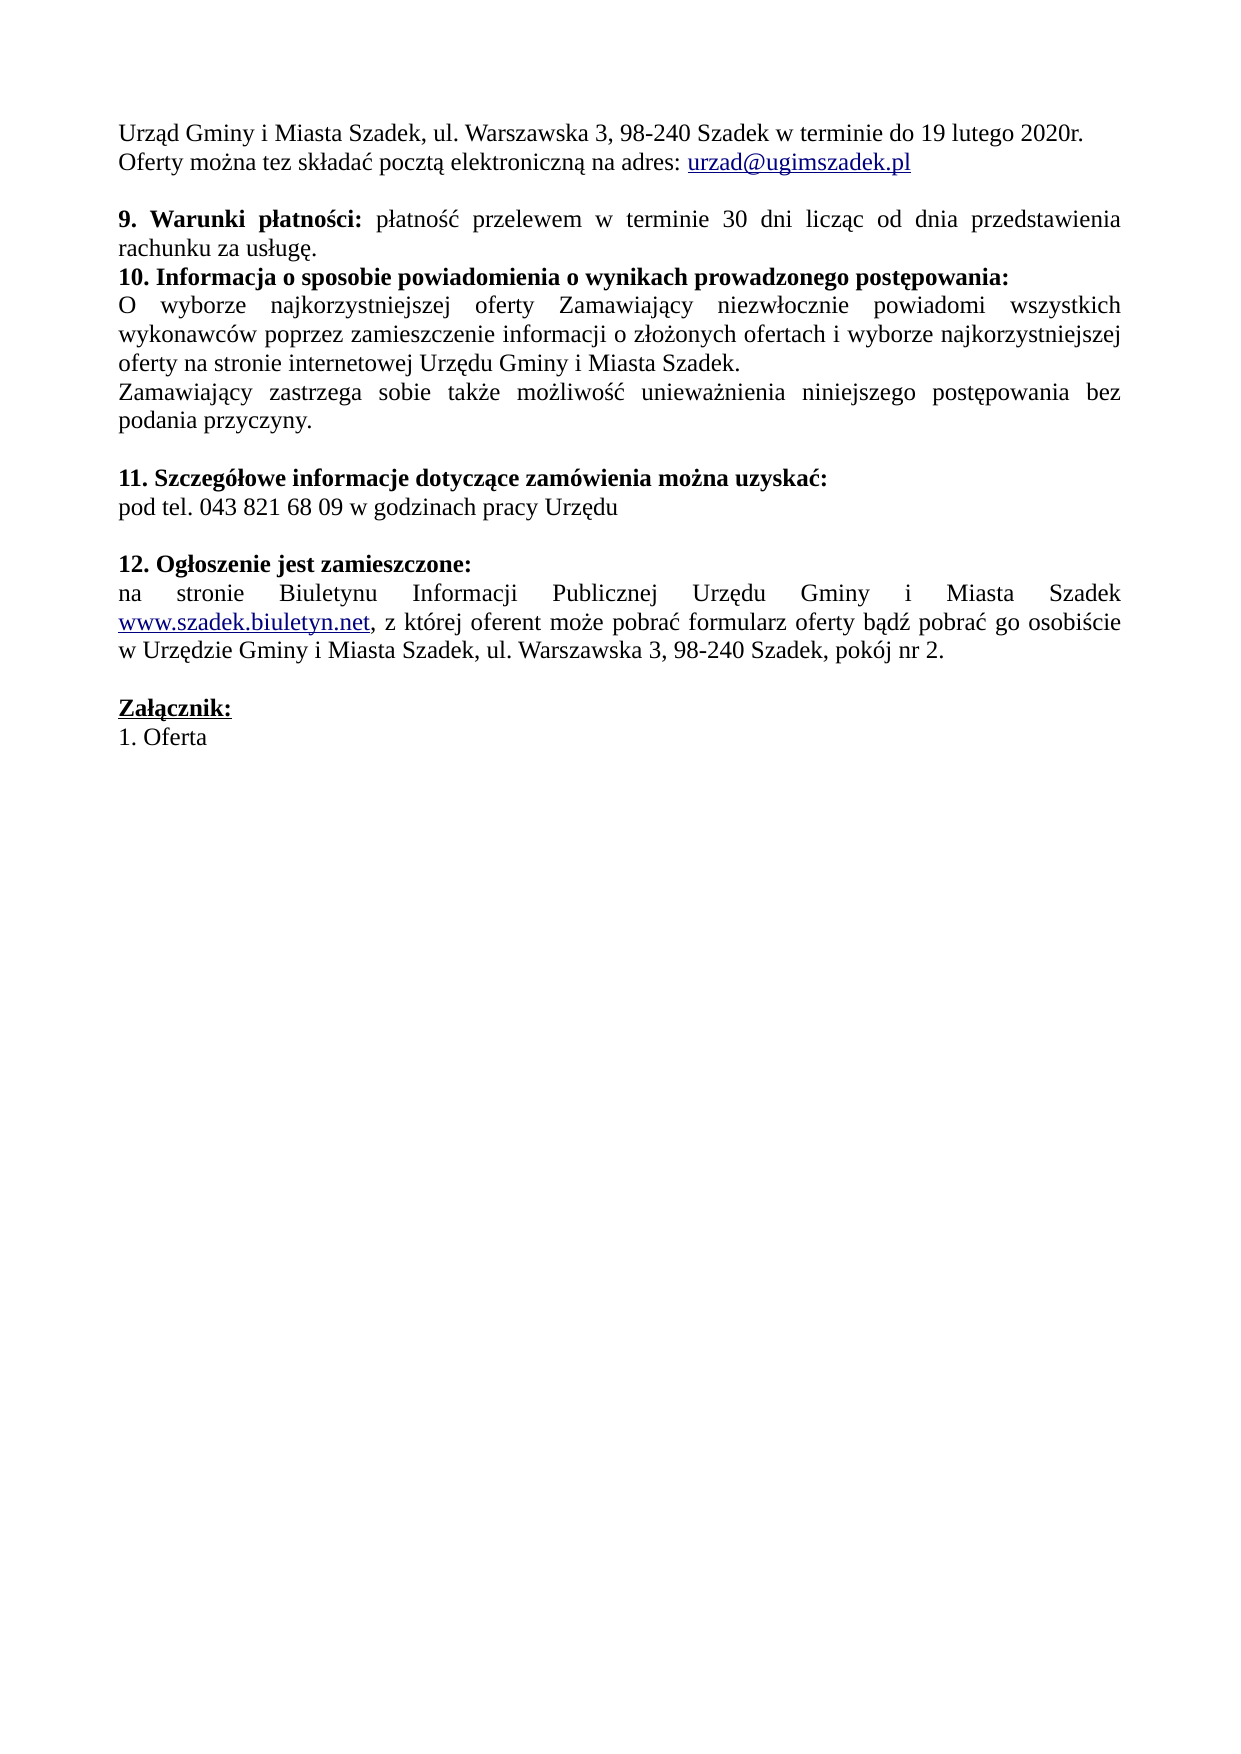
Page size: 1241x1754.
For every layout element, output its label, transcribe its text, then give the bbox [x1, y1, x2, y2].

text 11. Szczegółowe informacje dotyczące zamówienia można uzyskać: [118, 463, 1122, 492]
text O wyborze najkorzystniejszej oferty Zamawiający niezwłocznie powiadomi wszystkich wykonawców poprzez zamieszczenie informacji o złożonych ofertach i wyborze najkorzystniejszej oferty na stronie internetowej Urzędu Gminy i Miasta Szadek. [118, 291, 1122, 377]
text Urząd Gminy i Miasta Szadek, ul. Warszawska 3, 98-240 Szadek w terminie do 19 lutego 2020r. [118, 118, 1122, 147]
text na stronie Biuletynu Informacji Publicznej Urzędu Gminy i Miasta Szadek www.szadek.biuletyn.net, z której oferent może pobrać formularz oferty bądź pobrać go osobiście w Urzędzie Gminy i Miasta Szadek, ul. Warszawska 3, 98-240 Szadek, pokój nr 2. [118, 578, 1122, 664]
text pod tel. 043 821 68 09 w godzinach pracy Urzędu [118, 492, 1122, 521]
text Zamawiający zastrzega sobie także możliwość unieważnienia niniejszego postępowania bez podania przyczyny. [118, 377, 1122, 434]
text 10. Informacja o sposobie powiadomienia o wynikach prowadzonego postępowania: [118, 262, 1122, 291]
text 1. Oferta [118, 722, 1122, 751]
text Załącznik: [118, 693, 1122, 722]
text Oferty można tez składać pocztą elektroniczną na adres: urzad@ugimszadek.pl [118, 147, 1122, 176]
text 9. Warunki płatności: płatność przelewem w terminie 30 dni licząc od dnia przedstawienia rachunku za usługę. [118, 204, 1122, 262]
text 12. Ogłoszenie jest zamieszczone: [118, 549, 1122, 578]
